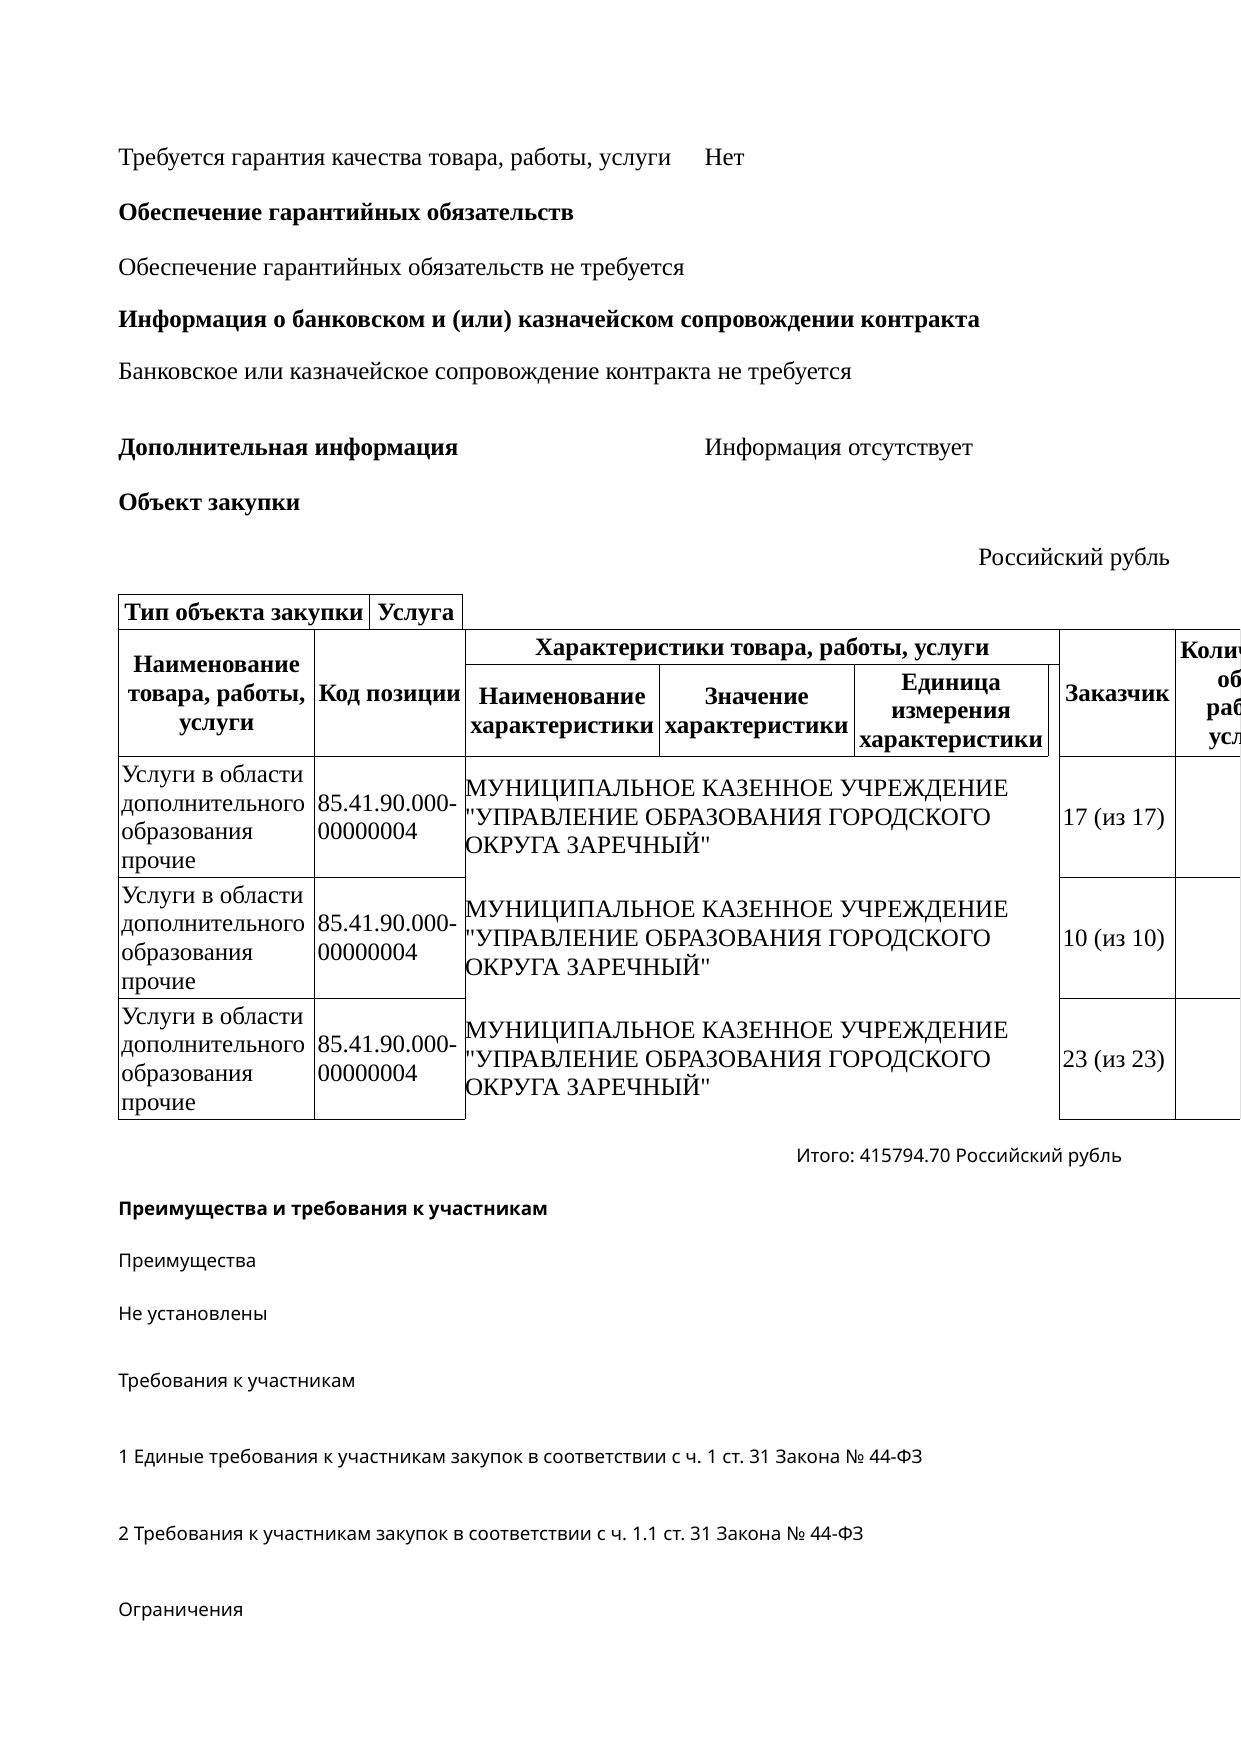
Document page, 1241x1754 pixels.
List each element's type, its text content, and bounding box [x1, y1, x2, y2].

table_cell [1176, 757, 1240, 877]
table_cell [1176, 878, 1240, 998]
table_cell [1060, 757, 1175, 877]
table_cell Нет [704, 118, 1170, 194]
table_cell 85.41.90.000-00000004 [315, 757, 465, 877]
table_header МУНИЦИПАЛЬНОЕ КАЗЕННОЕ УЧРЕЖДЕНИЕ "УПРАВЛЕНИЕ ОБРАЗОВАНИЯ ГОРОДСКОГО ОКРУГА ЗАРЕЧНЫЙ" [466, 894, 1059, 980]
table_cell [1060, 878, 1175, 998]
table_header Заказчик [1060, 630, 1175, 756]
text 2 Требования к участникам закупок в соответствии с ч. 1.1 ст. 31 Закона № 44-ФЗ [118, 1520, 1122, 1545]
table_cell [1176, 999, 1240, 1119]
text 1 Единые требования к участникам закупок в соответствии с ч. 1 ст. 31 Закона № 44-ФЗ [118, 1444, 1122, 1469]
table_cell Информация о банковском и (или) казначейском сопровождении контракта [118, 304, 1170, 333]
table_cell Услуги в области дополнительного образования прочие [119, 878, 314, 998]
table_cell [1060, 999, 1175, 1119]
table_cell Требуется гарантия качества товара, работы, услуги [118, 118, 704, 194]
table_header 23 (из 23) [1063, 1044, 1172, 1072]
table_header Характеристики товара, работы, услуги [466, 630, 1059, 664]
table_header 17 (из 17) [1063, 802, 1172, 831]
table_cell 85.41.90.000-00000004 [315, 878, 465, 998]
table_header Тип объекта закупки [119, 595, 369, 629]
table_cell Дополнительная информация [118, 408, 704, 484]
text Требования к участникам [118, 1368, 1122, 1393]
table_cell [466, 877, 1059, 894]
table_header Наименование товара, работы, услуги [119, 630, 314, 756]
text Ограничения [118, 1596, 1122, 1622]
table_cell Услуги в области дополнительного образования прочие [119, 999, 314, 1119]
table_cell Обеспечение гарантийных обязательств не требуется [118, 228, 704, 304]
table_cell Российский рубль [118, 519, 1170, 594]
table_header МУНИЦИПАЛЬНОЕ КАЗЕННОЕ УЧРЕЖДЕНИЕ "УПРАВЛЕНИЕ ОБРАЗОВАНИЯ ГОРОДСКОГО ОКРУГА ЗАРЕЧНЫЙ" [466, 1015, 1059, 1101]
table_cell Информация отсутствует [704, 408, 1170, 484]
table_header 10 (из 10) [1063, 923, 1172, 952]
text Итого: 415794.70 Российский рубль [118, 1142, 1122, 1168]
table_header Количество(объем работы, услуги) [1176, 630, 1240, 756]
table_cell [466, 998, 1059, 1015]
text Преимущества и требования к участникам [118, 1195, 1122, 1220]
table_cell Значение характеристики [660, 665, 854, 756]
table_cell Наименование характеристики [466, 665, 659, 756]
table_cell [466, 1101, 1059, 1119]
table_cell [466, 980, 1059, 998]
table_cell Обеспечение гарантийных обязательств [118, 194, 704, 228]
text Не установлены [118, 1300, 1122, 1326]
table_cell [466, 859, 1059, 877]
table_cell 85.41.90.000-00000004 [315, 999, 465, 1119]
table_cell Услуги в области дополнительного образования прочие [119, 757, 314, 877]
table_header Код позиции [315, 630, 465, 756]
table_cell Банковское или казначейское сопровождение контракта не требуется [118, 333, 1170, 408]
table_header Услуга [370, 595, 462, 629]
table_cell Единица измерения характеристики [855, 665, 1048, 756]
table_header МУНИЦИПАЛЬНОЕ КАЗЕННОЕ УЧРЕЖДЕНИЕ "УПРАВЛЕНИЕ ОБРАЗОВАНИЯ ГОРОДСКОГО ОКРУГА ЗАРЕЧНЫЙ" [466, 773, 1059, 859]
table_cell [704, 228, 1170, 304]
table_cell [704, 194, 1170, 228]
text Преимущества [118, 1248, 1122, 1273]
table_cell Объект закупки [118, 484, 704, 518]
table_cell [466, 756, 1059, 773]
table_cell [704, 484, 1170, 518]
table_cell [1049, 665, 1059, 756]
